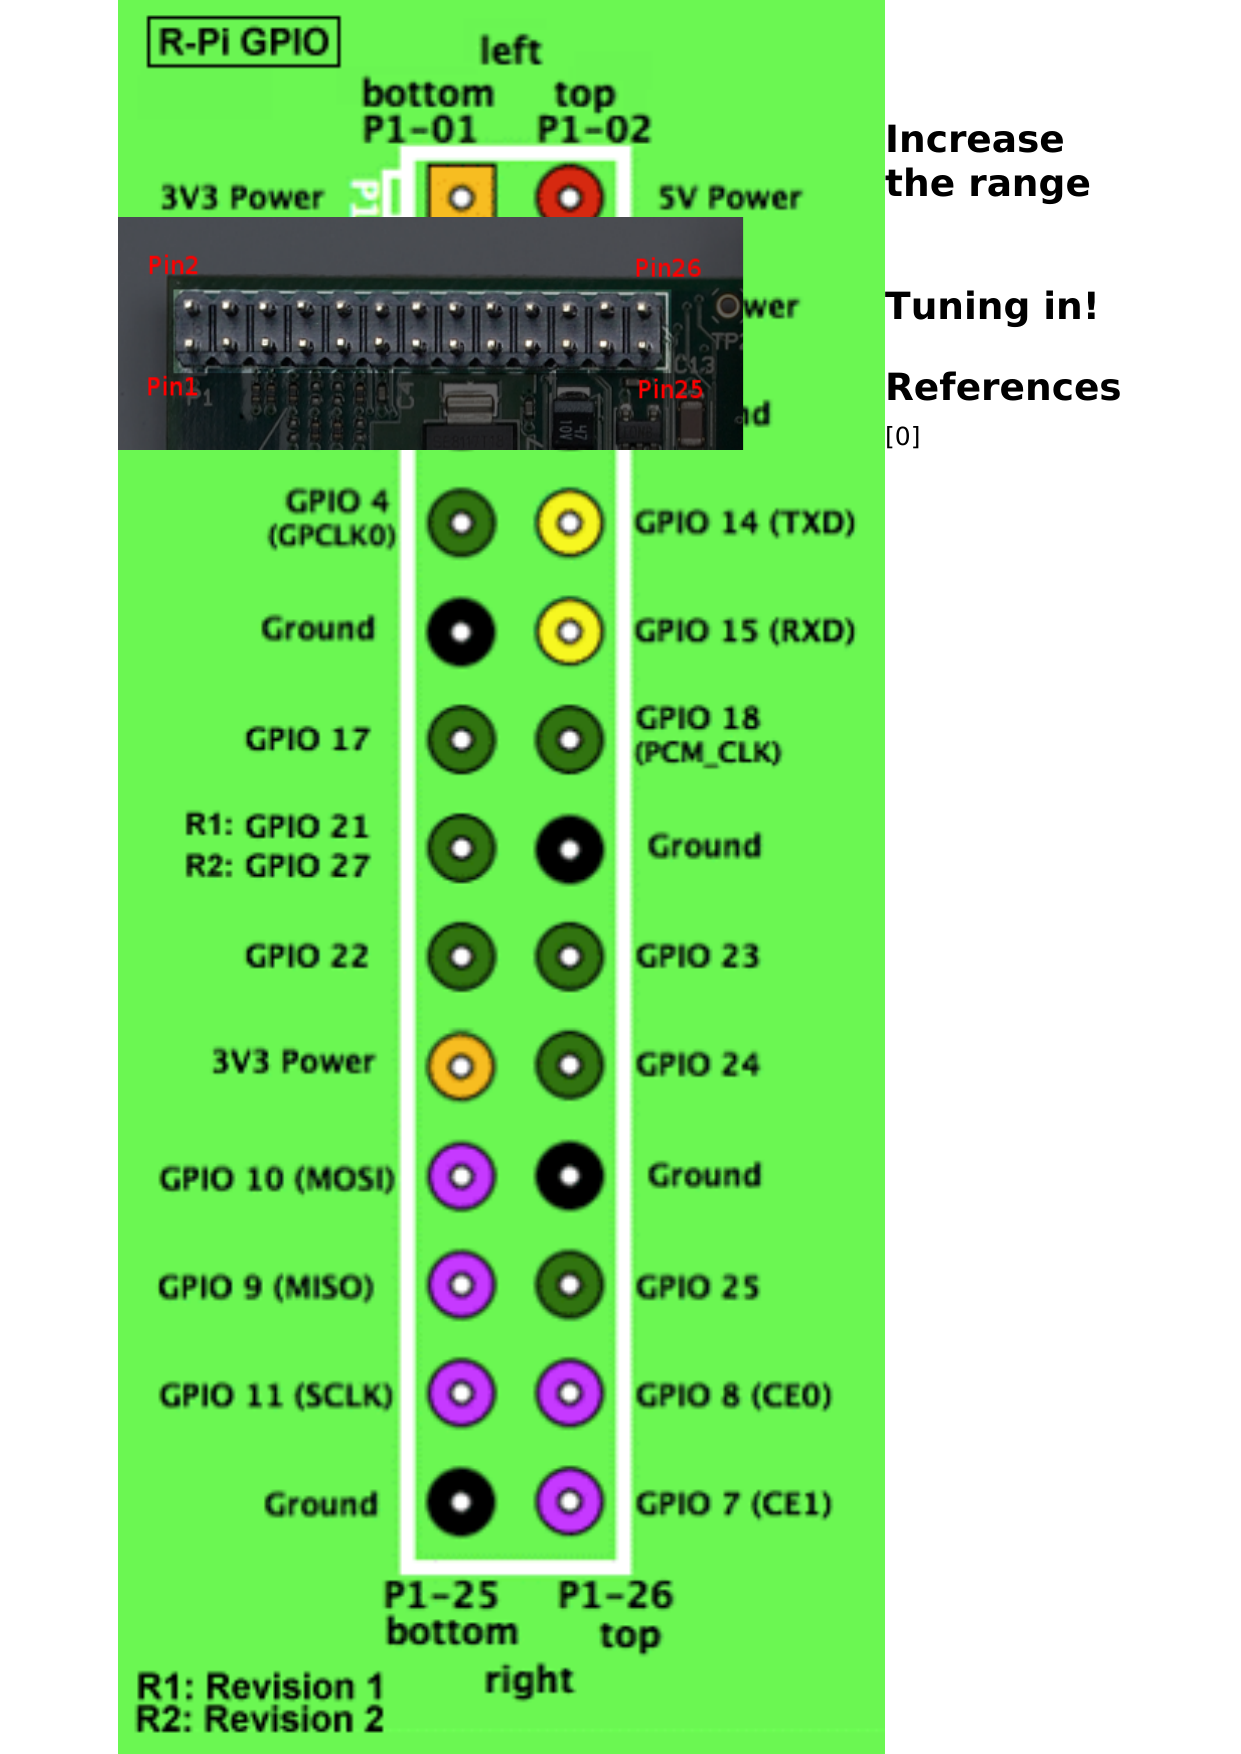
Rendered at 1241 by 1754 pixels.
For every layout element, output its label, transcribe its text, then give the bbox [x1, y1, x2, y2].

text [0] [885, 422, 1122, 451]
subtitle References [885, 366, 1122, 409]
subtitle Increase the range [885, 118, 1122, 205]
subtitle Tuning in! [885, 284, 1122, 328]
picture [118, 0, 885, 1754]
